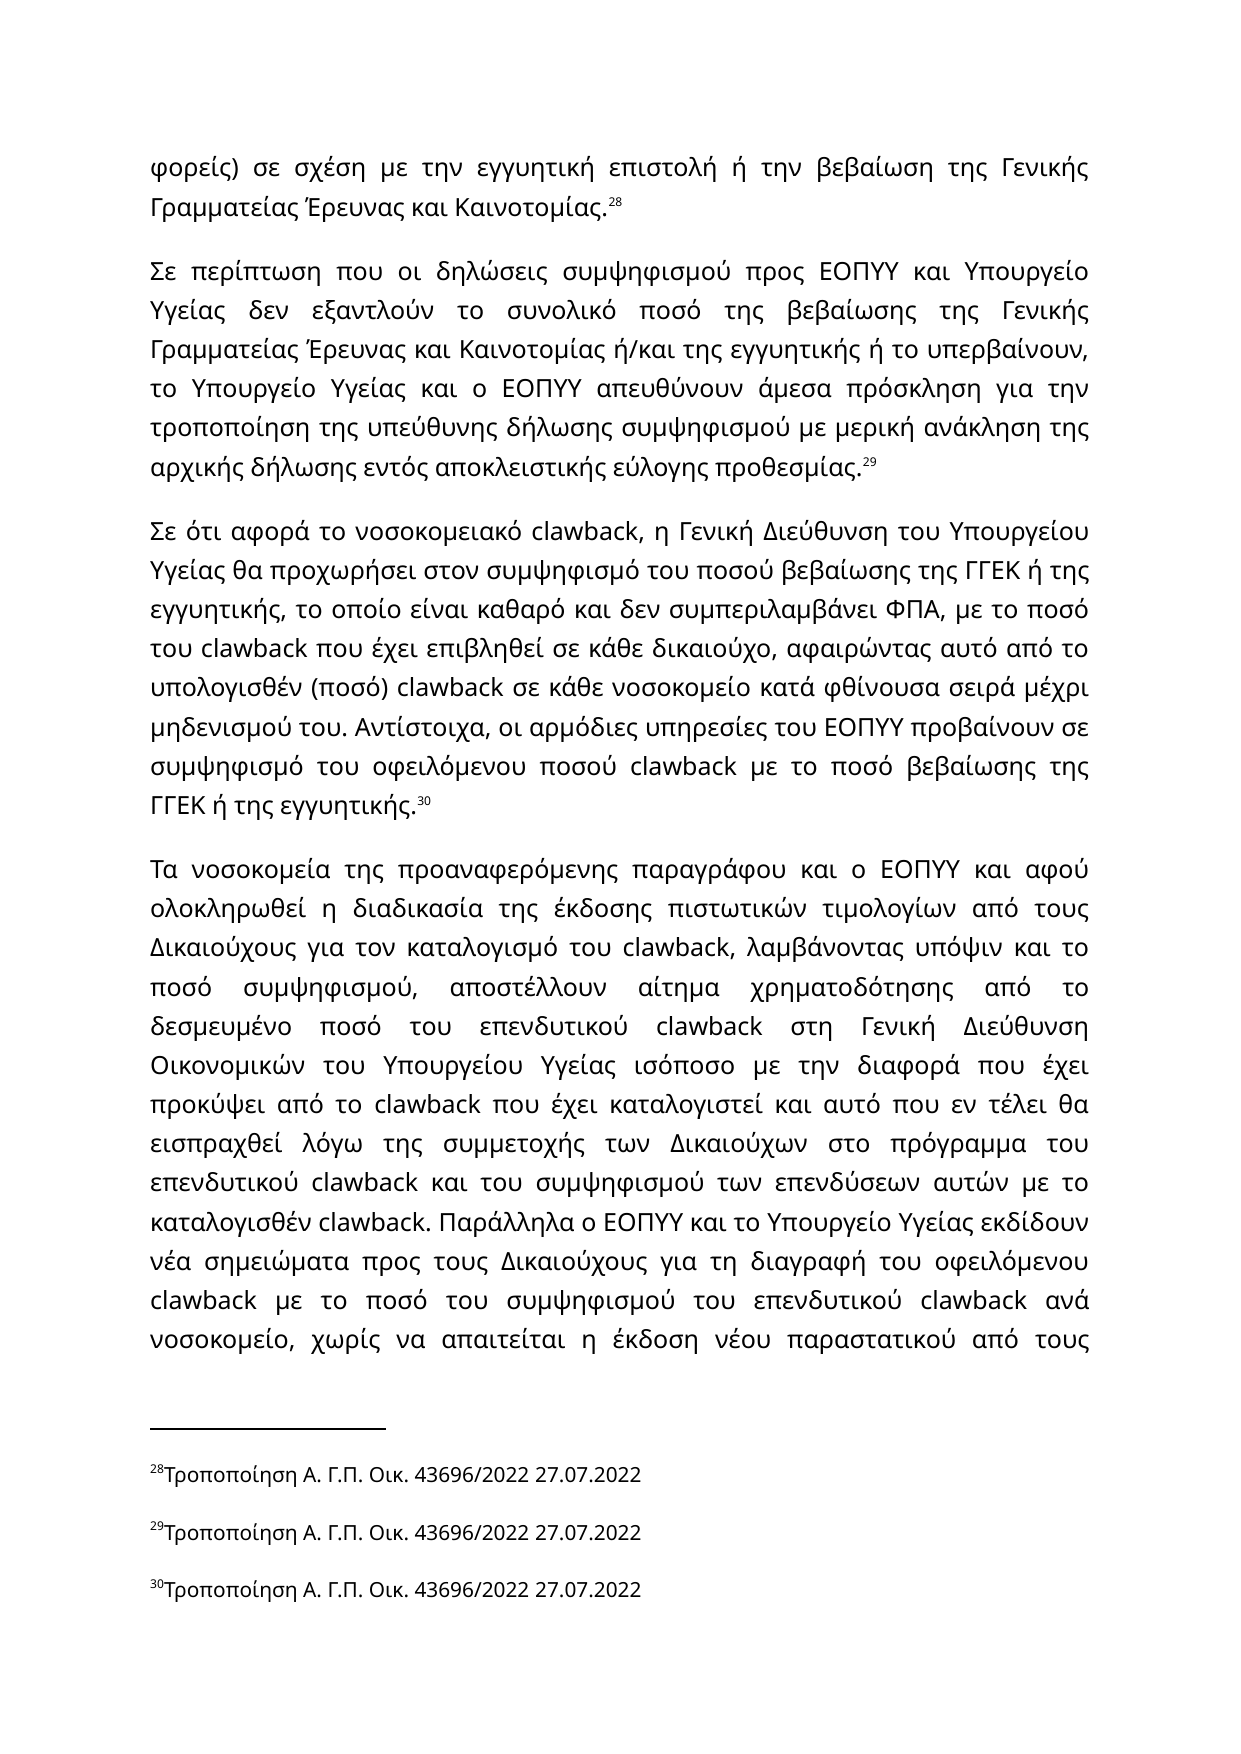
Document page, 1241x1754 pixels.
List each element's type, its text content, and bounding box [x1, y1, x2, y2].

text Τροποποίηση A. Γ.Π. Οικ. 43696/2022 27.07.2022 [150, 1518, 1090, 1546]
text Τα νοσοκομεία της προαναφερόμενης παραγράφου και ο ΕΟΠΥΥ και αφού ολοκληρωθεί η διαδικασία της έκδοσης πιστωτικών τιμολογίων από τους Δικαιούχους για τον καταλογισμό του clawback, λαμβάνοντας υπόψιν και το ποσό συμψηφισμού, αποστέλλουν αίτημα χρηματοδότησης από το δεσμευμένο ποσό του επενδυτικού clawback στη Γενική Διεύθυνση Οικονομικών του Υπουργείου Υγείας ισόποσο με την διαφορά που έχει προκύψει από το clawback που έχει καταλογιστεί και αυτό που εν τέλει θα εισπραχθεί λόγω της συμμετοχής των Δικαιούχων στο πρόγραμμα του επενδυτικού clawback και του συμψηφισμού των επενδύσεων αυτών με το καταλογισθέν clawback. Παράλληλα ο ΕΟΠΥΥ και το Υπουργείο Υγείας εκδίδουν νέα σημειώματα προς τους Δικαιούχους για τη διαγραφή του οφειλόμενου clawback με το ποσό του συμψηφισμού του επενδυτικού clawback ανά νοσοκομείο, χωρίς να απαιτείται η έκδοση νέου παραστατικού από τους [150, 852, 1090, 1356]
text φορείς) σε σχέση με την εγγυητική επιστολή ή την βεβαίωση της Γενικής Γραμματείας Έρευνας και Καινοτομίας. [150, 150, 1090, 223]
text Τροποποίηση A. Γ.Π. Οικ. 43696/2022 27.07.2022 [150, 1576, 1090, 1604]
text Τροποποίηση A. Γ.Π. Οικ. 43696/2022 27.07.2022 [150, 1460, 1090, 1489]
text Σε περίπτωση που οι δηλώσεις συμψηφισμού προς ΕΟΠΥΥ και Υπουργείο Υγείας δεν εξαντλούν το συνολικό ποσό της βεβαίωσης της Γενικής Γραμματείας Έρευνας και Καινοτομίας ή/και της εγγυητικής ή το υπερβαίνουν, το Υπουργείο Υγείας και ο ΕΟΠΥΥ απευθύνουν άμεσα πρόσκληση για την τροποποίηση της υπεύθυνης δήλωσης συμψηφισμού με μερική ανάκληση της αρχικής δήλωσης εντός αποκλειστικής εύλογης προθεσμίας. [150, 253, 1090, 483]
text Σε ότι αφορά το νοσοκομειακό clawback, η Γενική Διεύθυνση του Υπουργείου Υγείας θα προχωρήσει στον συμψηφισμό του ποσού βεβαίωσης της ΓΓΕΚ ή της εγγυητικής, το οποίο είναι καθαρό και δεν συμπεριλαμβάνει ΦΠΑ, με το ποσό του clawback που έχει επιβληθεί σε κάθε δικαιούχο, αφαιρώντας αυτό από το υπολογισθέν (ποσό) clawback σε κάθε νοσοκομείο κατά φθίνουσα σειρά μέχρι μηδενισμού του. Αντίστοιχα, οι αρμόδιες υπηρεσίες του ΕΟΠΥΥ προβαίνουν σε συμψηφισμό του οφειλόμενου ποσού clawback με το ποσό βεβαίωσης της ΓΓΕΚ ή της εγγυητικής. [150, 513, 1090, 822]
